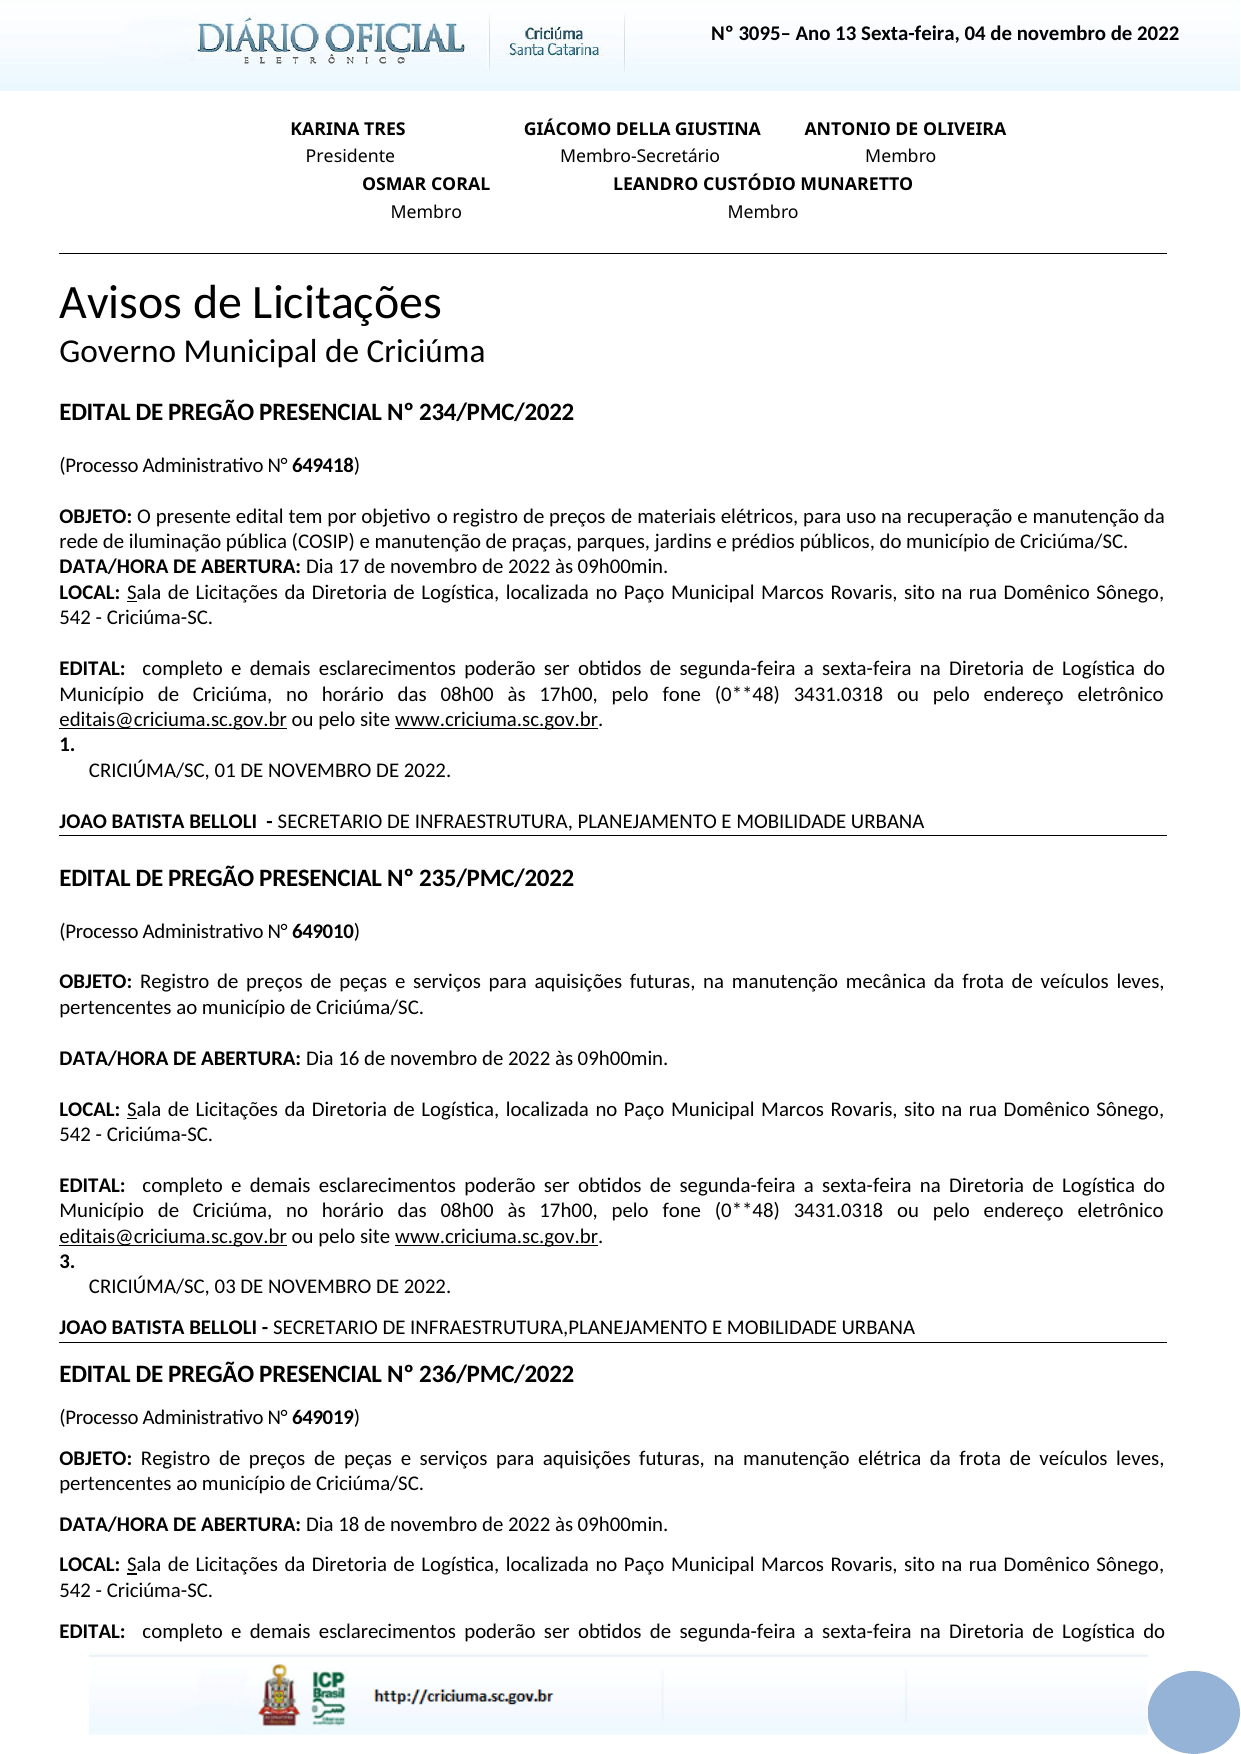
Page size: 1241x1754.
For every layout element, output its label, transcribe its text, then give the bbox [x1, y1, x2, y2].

text (Processo Administrativo N° 649019) [59, 1404, 1167, 1429]
text (Processo Administrativo N° 649418) [59, 452, 1167, 477]
table_cell [935, 171, 939, 199]
table_cell Membro-Secretário [498, 144, 786, 171]
table_cell Membro [202, 199, 591, 227]
text EDITAL DE PREGÃO PRESENCIAL Nº 236/PMC/2022 [59, 1358, 1167, 1389]
text EDITAL: completo e demais esclarecimentos poderão ser obtidos de segunda-feira a sexta-feira na Diretoria de Logística do Município de Criciúma, no horário das 08h00 às 17h00, pelo fone (0**48) 3431.0318 ou pelo endereço eletrônico editais@criciuma.sc.gov.br ou pelo site www.criciuma.sc.gov.br. [59, 655, 1167, 732]
text OBJETO: Registro de preços de peças e serviços para aquisições futuras, na manutenção mecânica da frota de veículos leves, pertencentes ao município de Criciúma/SC. [59, 969, 1167, 1019]
text (Processo Administrativo N° 649010) [59, 918, 1167, 943]
text DATA/HORA DE ABERTURA: Dia 18 de novembro de 2022 às 09h00min. [59, 1511, 1167, 1536]
text EDITAL DE PREGÃO PRESENCIAL Nº 235/PMC/2022 [59, 862, 1167, 892]
table_cell LEANDRO CUSTÓDIO MUNARETTO [591, 171, 935, 199]
text JOAO BATISTA BELLOLI - SECRETARIO DE INFRAESTRUTURA, PLANEJAMENTO E MOBILIDADE URBANA [59, 808, 1167, 835]
table_cell Membro [786, 144, 1053, 171]
table_cell Presidente [202, 144, 498, 171]
table_header KARINA TRES [202, 116, 498, 144]
text LOCAL: Sala de Licitações da Diretoria de Logística, localizada no Paço Municipal Marcos Rovaris, sito na rua Domênico Sônego, 542 - Criciúma-SC. [59, 579, 1167, 630]
text EDITAL DE PREGÃO PRESENCIAL Nº 234/PMC/2022 [59, 396, 1167, 427]
table_cell [940, 199, 1053, 227]
text JOAO BATISTA BELLOLI - SECRETARIO DE INFRAESTRUTURA,PLANEJAMENTO E MOBILIDADE URBANA [59, 1314, 1167, 1342]
table_cell Membro [591, 199, 935, 227]
text EDITAL: completo e demais esclarecimentos poderão ser obtidos de segunda-feira a sexta-feira na Diretoria de Logística do [59, 1618, 1167, 1643]
table_cell [935, 199, 939, 227]
text LOCAL: Sala de Licitações da Diretoria de Logística, localizada no Paço Municipal Marcos Rovaris, sito na rua Domênico Sônego, 542 - Criciúma-SC. [59, 1552, 1167, 1602]
text CRICIÚMA/SC, 01 DE NOVEMBRO DE 2022. [59, 757, 1167, 782]
text OBJETO: O presente edital tem por objetivo o registro de preços de materiais elétricos, para uso na recuperação e manutenção da rede de iluminação pública (COSIP) e manutenção de praças, parques, jardins e prédios públicos, do município de Criciúma/SC. [59, 503, 1167, 554]
text Governo Municipal de Criciúma [59, 330, 1167, 371]
table_header ANTONIO DE OLIVEIRA [786, 116, 1053, 144]
text OBJETO: Registro de preços de peças e serviços para aquisições futuras, na manutenção elétrica da frota de veículos leves, pertencentes ao município de Criciúma/SC. [59, 1445, 1167, 1496]
table_header GIÁCOMO DELLA GIUSTINA FILHO [498, 116, 786, 144]
text Avisos de Licitações [59, 271, 1167, 330]
table_cell [940, 171, 1053, 199]
table_cell OSMAR CORAL [202, 171, 591, 199]
text DATA/HORA DE ABERTURA: Dia 17 de novembro de 2022 às 09h00min. [59, 554, 1167, 579]
text CRICIÚMA/SC, 03 DE NOVEMBRO DE 2022. [59, 1274, 1167, 1299]
text DATA/HORA DE ABERTURA: Dia 16 de novembro de 2022 às 09h00min. [59, 1045, 1167, 1070]
text LOCAL: Sala de Licitações da Diretoria de Logística, localizada no Paço Municipal Marcos Rovaris, sito na rua Domênico Sônego, 542 - Criciúma-SC. [59, 1096, 1167, 1147]
text EDITAL: completo e demais esclarecimentos poderão ser obtidos de segunda-feira a sexta-feira na Diretoria de Logística do Município de Criciúma, no horário das 08h00 às 17h00, pelo fone (0**48) 3431.0318 ou pelo endereço eletrônico editais@criciuma.sc.gov.br ou pelo site www.criciuma.sc.gov.br. [59, 1172, 1167, 1248]
